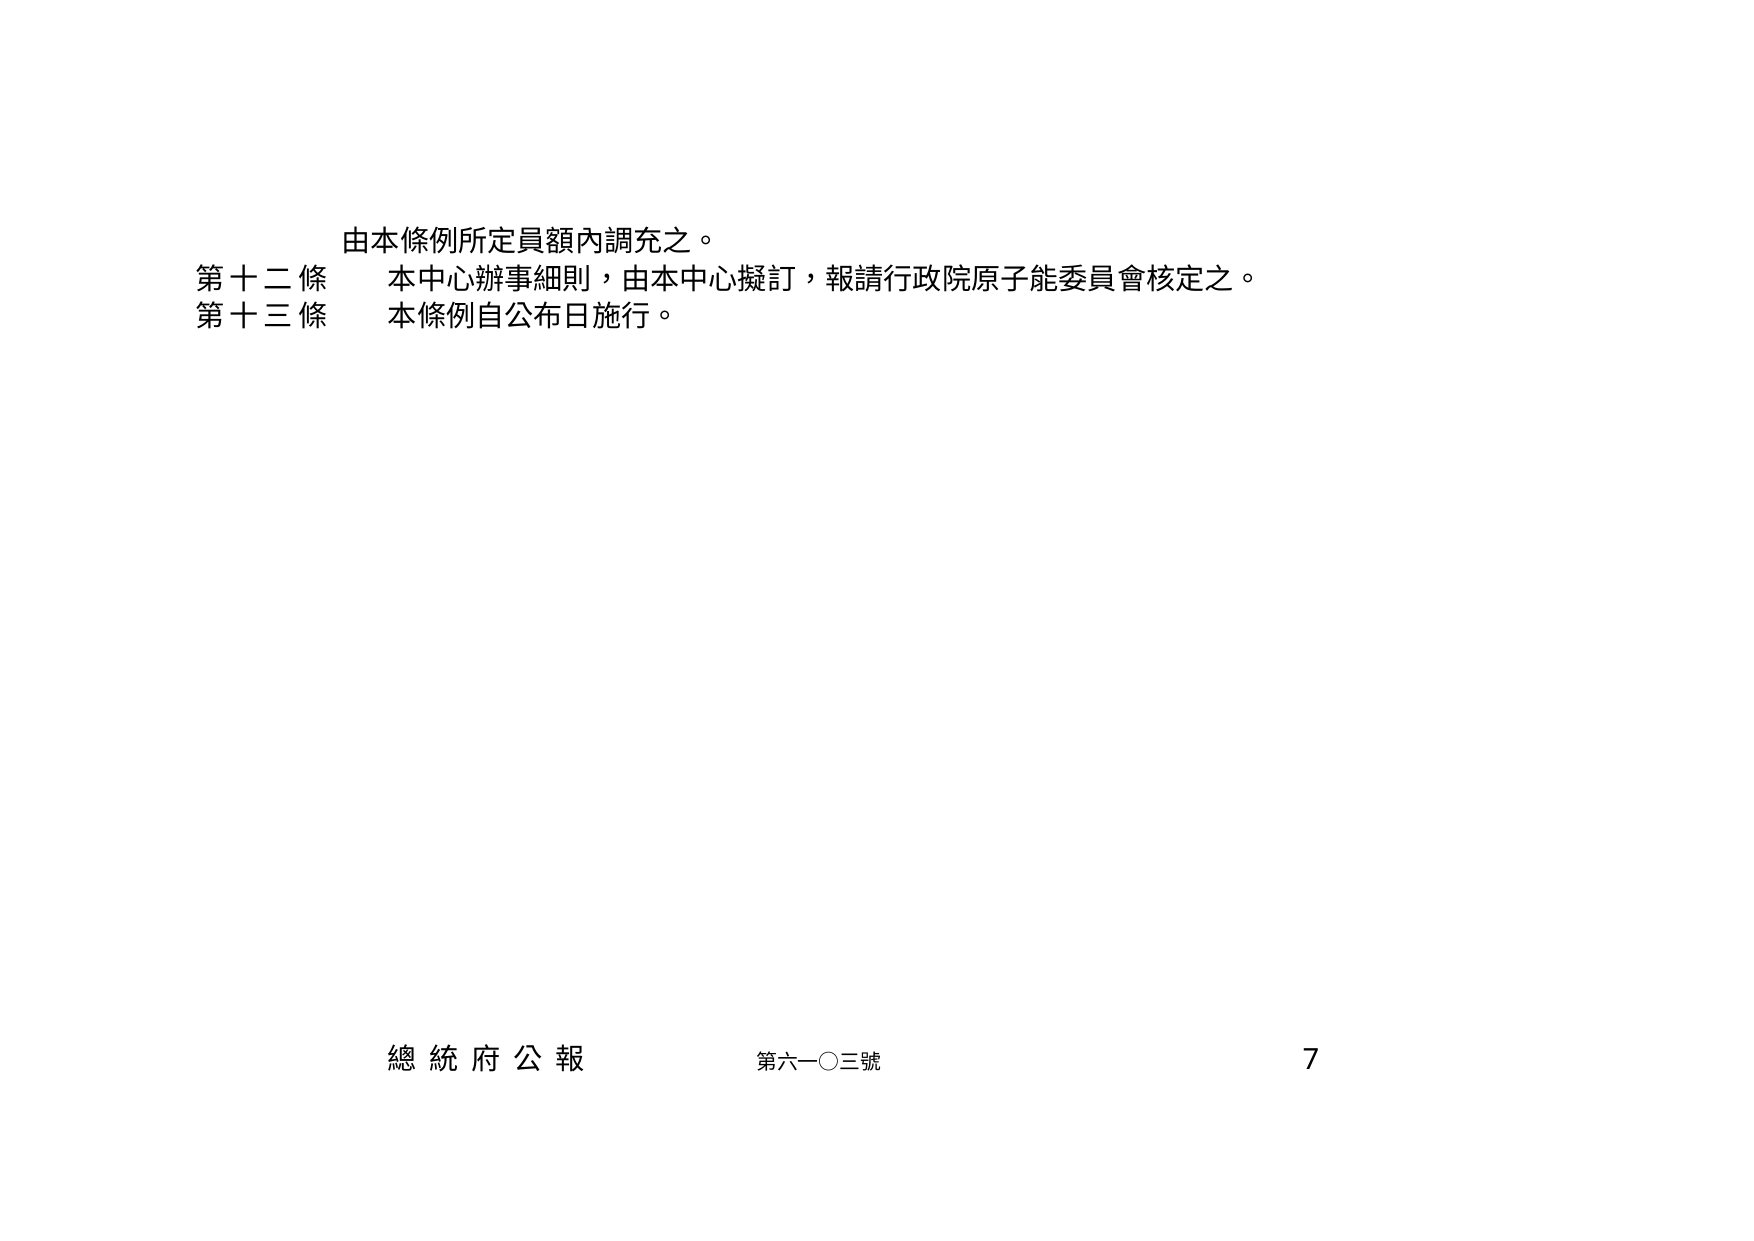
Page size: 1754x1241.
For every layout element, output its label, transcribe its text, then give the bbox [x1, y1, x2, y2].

text 由本條例所定員額內調充之。 [195, 222, 1559, 259]
text 第十三條 本條例自公布日施行。 [195, 297, 1559, 334]
text 第十二條 本中心辦事細則，由本中心擬訂，報請行政院原子能委員會核定之。 [195, 259, 1559, 297]
